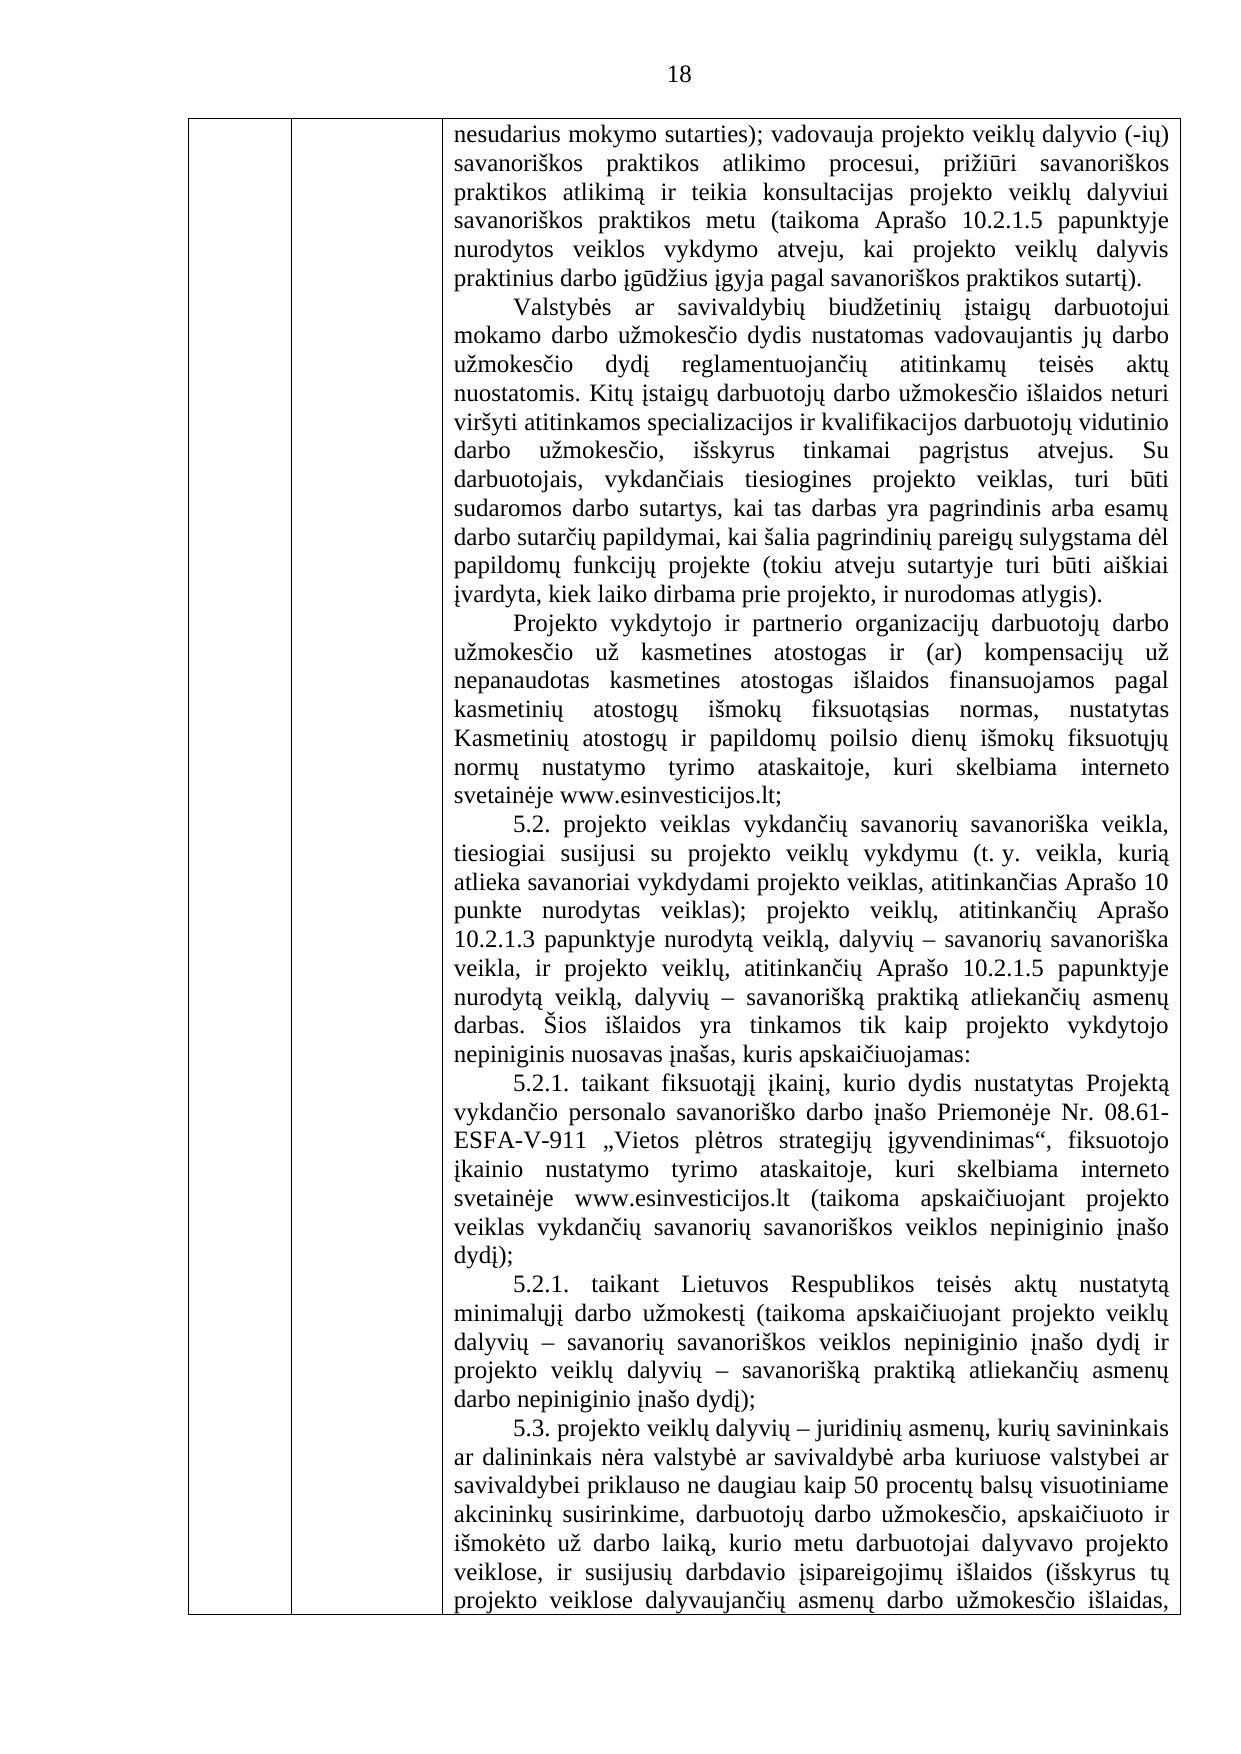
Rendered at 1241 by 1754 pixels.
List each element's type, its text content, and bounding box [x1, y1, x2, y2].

table_cell nesudarius mokymo sutarties); vadovauja projekto veiklų dalyvio (-ių) savanoriškos praktikos atlikimo procesui, prižiūri savanoriškos praktikos atlikimą ir teikia konsultacijas projekto veiklų dalyviui savanoriškos praktikos metu (taikoma Aprašo 10.2.1.5 papunktyje nurodytos veiklos vykdymo atveju, kai projekto veiklų dalyvis praktinius darbo įgūdžius įgyja pagal savanoriškos praktikos sutartį). Valstybės ar savivaldybių biudžetinių įstaigų darbuotojui mokamo darbo užmokesčio dydis nustatomas vadovaujantis jų darbo užmokesčio dydį reglamentuojančių atitinkamų teisės aktų nuostatomis. Kitų įstaigų darbuotojų darbo užmokesčio išlaidos neturi viršyti atitinkamos specializacijos ir kvalifikacijos darbuotojų vidutinio darbo užmokesčio, išskyrus tinkamai pagrįstus atvejus. Su darbuotojais, vykdančiais tiesiogines projekto veiklas, turi būti sudaromos darbo sutartys, kai tas darbas yra pagrindinis arba esamų darbo sutarčių papildymai, kai šalia pagrindinių pareigų sulygstama dėl papildomų funkcijų projekte (tokiu atveju sutartyje turi būti aiškiai įvardyta, kiek laiko dirbama prie projekto, ir nurodomas atlygis). Projekto vykdytojo ir partnerio organizacijų darbuotojų darbo užmokesčio už kasmetines atostogas ir (ar) kompensacijų už nepanaudotas kasmetines atostogas išlaidos finansuojamos pagal kasmetinių atostogų išmokų fiksuotąsias normas, nustatytas Kasmetinių atostogų ir papildomų poilsio dienų išmokų fiksuotųjų normų nustatymo tyrimo ataskaitoje, kuri skelbiama interneto svetainėje www.esinvesticijos.lt; 5.2. projekto veiklas vykdančių savanorių savanoriška veikla, tiesiogiai susijusi su projekto veiklų vykdymu (t. y. veikla, kurią atlieka savanoriai vykdydami projekto veiklas, atitinkančias Aprašo 10 punkte nurodytas veiklas); projekto veiklų, atitinkančių Aprašo 10.2.1.3 papunktyje nurodytą veiklą, dalyvių – savanorių savanoriška veikla, ir projekto veiklų, atitinkančių Aprašo 10.2.1.5 papunktyje nurodytą veiklą, dalyvių – savanorišką praktiką atliekančių asmenų darbas. Šios išlaidos yra tinkamos tik kaip projekto vykdytojo nepiniginis nuosavas įnašas, kuris apskaičiuojamas: 5.2.1. taikant fiksuotąjį įkainį, kurio dydis nustatytas Projektą vykdančio personalo savanoriško darbo įnašo Priemonėje Nr. 08.61-ESFA-V-911 „Vietos plėtros strategijų įgyvendinimas“, fiksuotojo įkainio nustatymo tyrimo ataskaitoje, kuri skelbiama interneto svetainėje www.esinvesticijos.lt (taikoma apskaičiuojant projekto veiklas vykdančių savanorių savanoriškos veiklos nepiniginio įnašo dydį); 5.2.1. taikant Lietuvos Respublikos teisės aktų nustatytą minimalųjį darbo užmokestį (taikoma apskaičiuojant projekto veiklų dalyvių – savanorių savanoriškos veiklos nepiniginio įnašo dydį ir projekto veiklų dalyvių – savanorišką praktiką atliekančių asmenų darbo nepiniginio įnašo dydį); 5.3. projekto veiklų dalyvių – juridinių asmenų, kurių savininkais ar dalininkais nėra valstybė ar savivaldybė arba kuriuose valstybei ar savivaldybei priklauso ne daugiau kaip 50 procentų balsų visuotiniame akcininkų susirinkime, darbuotojų darbo užmokesčio, apskaičiuoto ir išmokėto už darbo laiką, kurio metu darbuotojai dalyvavo projekto veiklose, ir susijusių darbdavio įsipareigojimų išlaidos (išskyrus tų projekto veiklose dalyvaujančių asmenų darbo užmokesčio išlaidas, [443, 119, 1180, 1614]
table_cell [189, 119, 291, 1614]
table_cell [292, 119, 442, 1614]
